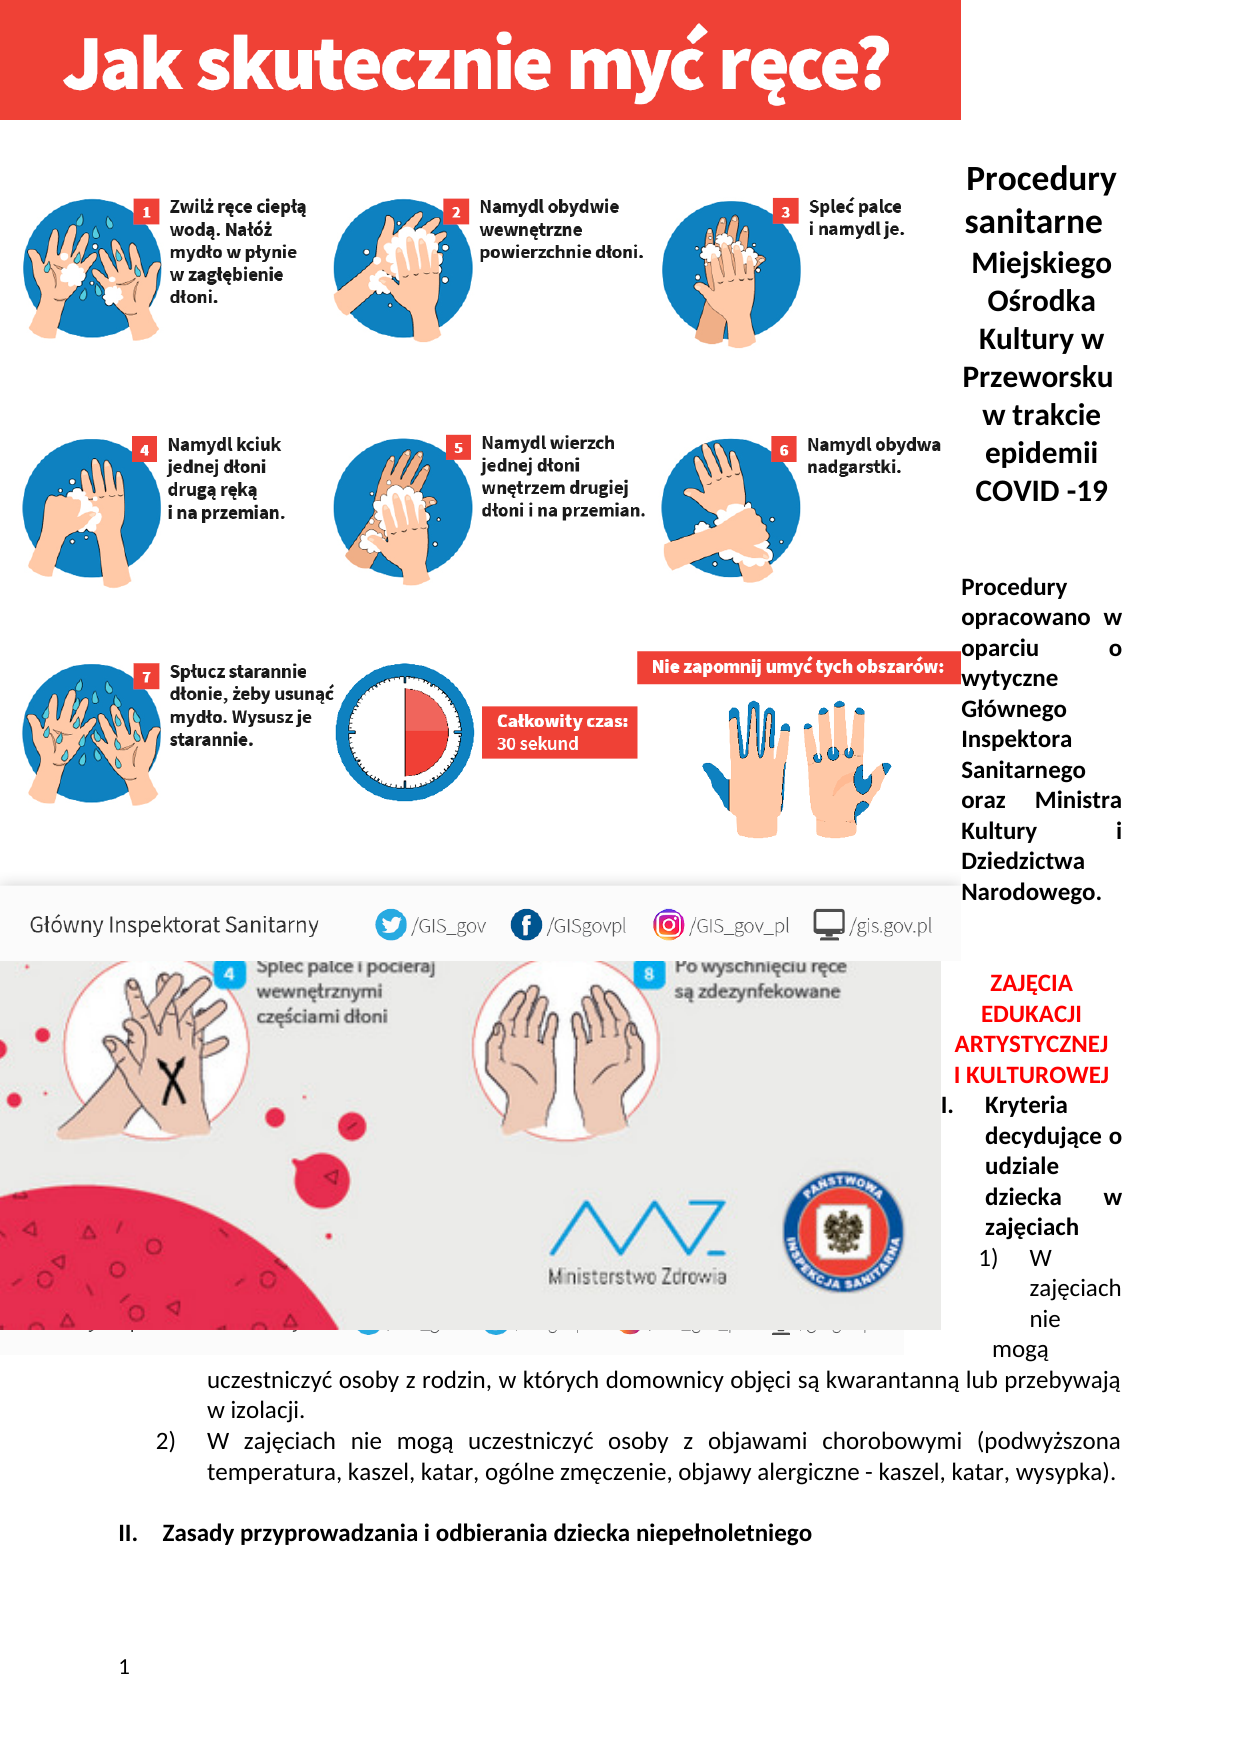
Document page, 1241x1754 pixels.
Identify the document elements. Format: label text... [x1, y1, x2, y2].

text Procedury sanitarne Miejskiego Ośrodka Kultury w Przeworsku w trakcie epidemii COVID -19 [961, 156, 1122, 509]
picture [0, 0, 961, 1355]
list Zasady przyprowadzania i odbierania dziecka niepełnoletniego [118, 1517, 1122, 1547]
list Kryteria decydujące o udziale dziecka w zajęciach [941, 1089, 1122, 1242]
list W zajęciach nie mogą uczestniczyć osoby z objawami chorobowymi (podwyższona temperatura, kaszel, katar, ogólne zmęczenie, objawy alergiczne - kaszel, katar, wysypka). [156, 1425, 1122, 1486]
text Procedury opracowano w oparciu o wytyczne Głównego Inspektora Sanitarnego oraz Ministra Kultury i Dziedzictwa Narodowego. [961, 571, 1122, 906]
list W zajęciach nie mogą uczestniczyć osoby z rodzin, w których domownicy objęci są kwarantanną lub przebywają w izolacji. [156, 1242, 1122, 1425]
text ZAJĘCIA EDUKACJI ARTYSTYCZNEJ I KULTUROWEJ [941, 967, 1122, 1089]
